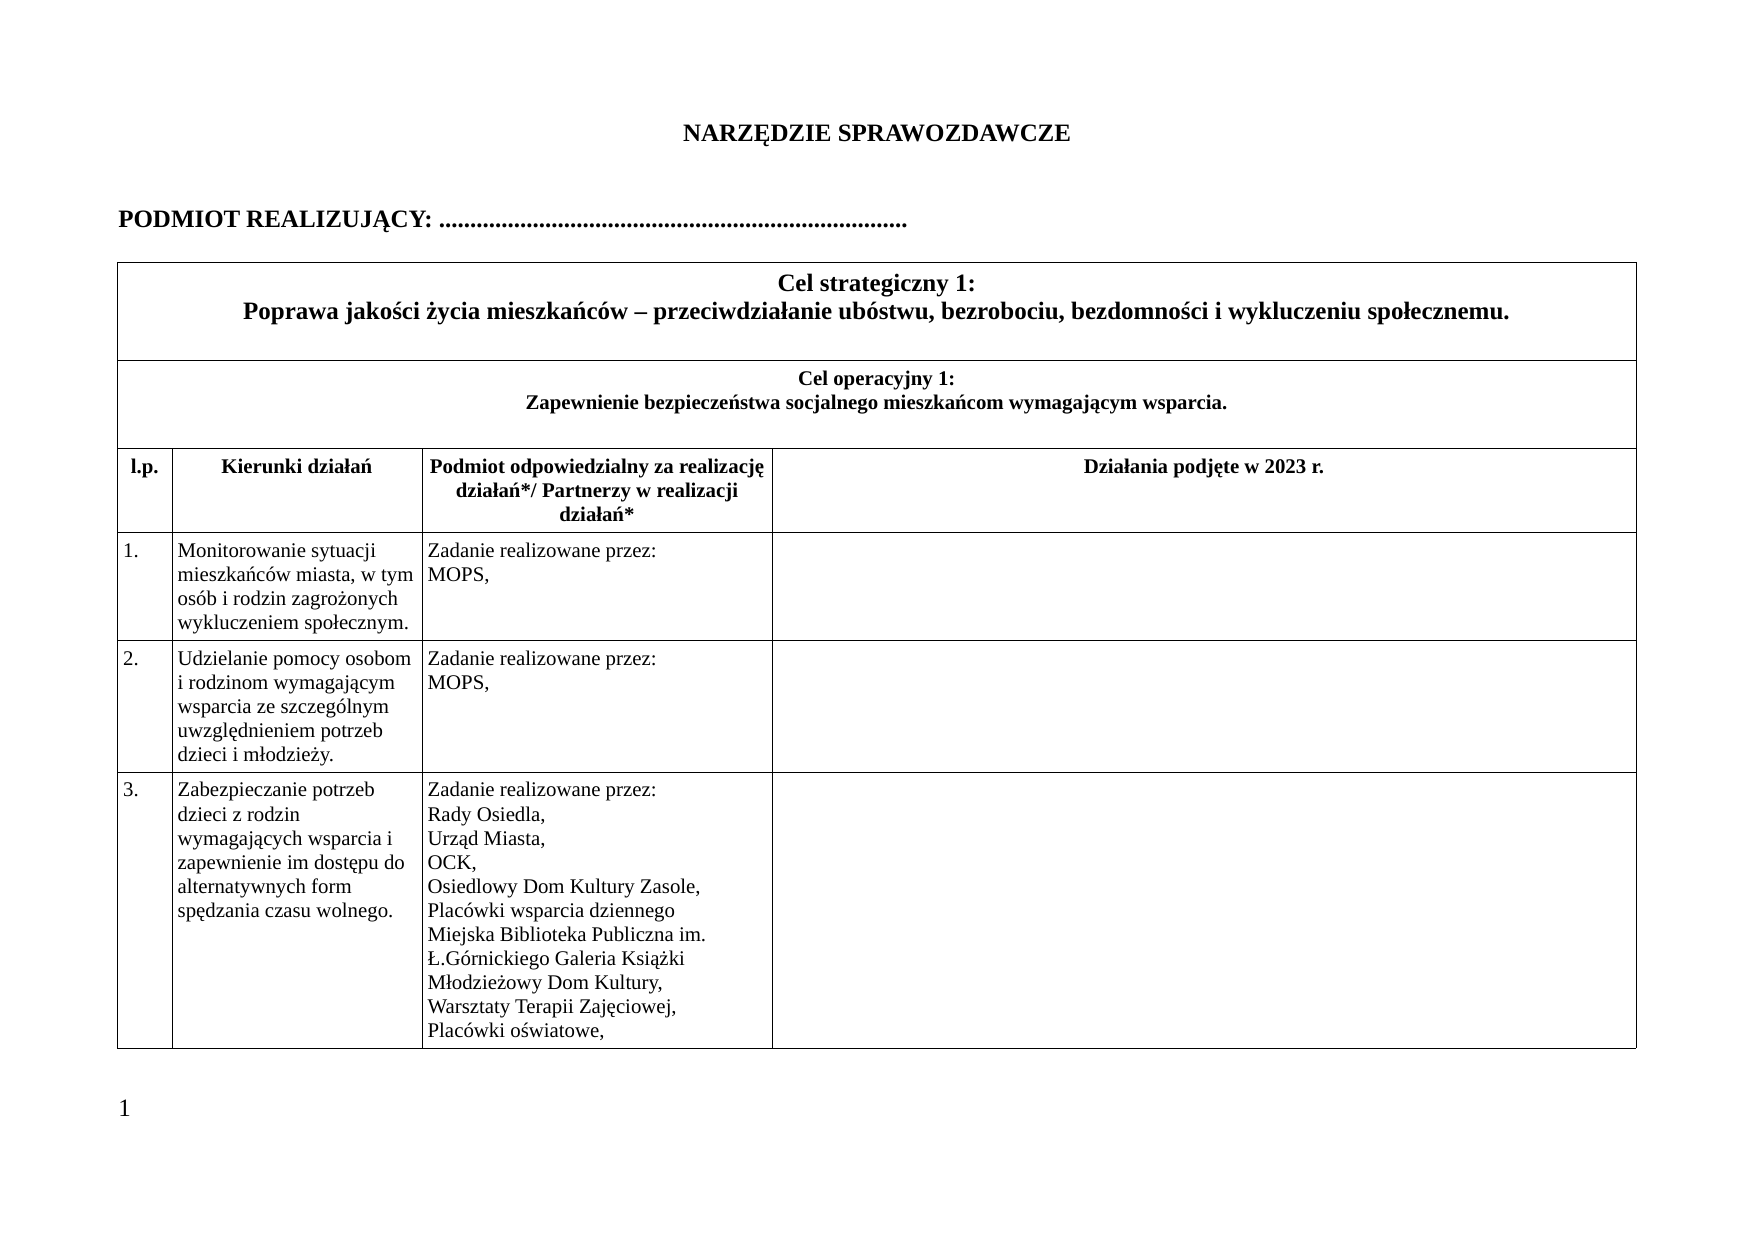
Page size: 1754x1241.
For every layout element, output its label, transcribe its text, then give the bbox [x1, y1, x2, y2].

table_cell [773, 641, 1636, 772]
table_cell Zadanie realizowane przez: MOPS, [423, 533, 772, 640]
table_cell Monitorowanie sytuacji mieszkańców miasta, w tym osób i rodzin zagrożonych wykluczeniem społecznym. [173, 533, 422, 640]
table_cell [773, 773, 1636, 1048]
table_cell 3. [118, 773, 172, 1048]
table_cell [773, 533, 1636, 640]
table_cell Cel operacyjny 1: Zapewnienie bezpieczeństwa socjalnego mieszkańcom wymagającym wsparcia. [118, 361, 1636, 448]
table_cell Działania podjęte w 2023 r. [773, 449, 1636, 532]
table_cell l.p. [118, 449, 172, 532]
text NARZĘDZIE SPRAWOZDAWCZE [118, 118, 1636, 147]
table_cell 2. [118, 641, 172, 772]
table_header Cel strategiczny 1: Poprawa jakości życia mieszkańców – przeciwdziałanie ubóstwu, bezrobociu, bezdomności i wykluczeniu społecznemu. [118, 263, 1636, 360]
table_cell Zadanie realizowane przez: Rady Osiedla, Urząd Miasta, OCK, Osiedlowy Dom Kultury Zasole, Placówki wsparcia dziennego Miejska Biblioteka Publiczna im. Ł.Górnickiego Galeria Książki Młodzieżowy Dom Kultury, Warsztaty Terapii Zajęciowej, Placówki oświatowe, [423, 773, 772, 1048]
table_cell Zadanie realizowane przez: MOPS, [423, 641, 772, 772]
table_cell Kierunki działań [173, 449, 422, 532]
text PODMIOT REALIZUJĄCY: ........................................................................... [118, 204, 1636, 233]
table_cell Udzielanie pomocy osobom i rodzinom wymagającym wsparcia ze szczególnym uwzględnieniem potrzeb dzieci i młodzieży. [173, 641, 422, 772]
table_cell 1. [118, 533, 172, 640]
table_cell Zabezpieczanie potrzeb dzieci z rodzin wymagających wsparcia i zapewnienie im dostępu do alternatywnych form spędzania czasu wolnego. [173, 773, 422, 1048]
table_cell Podmiot odpowiedzialny za realizację działań*/ Partnerzy w realizacji działań* [423, 449, 772, 532]
